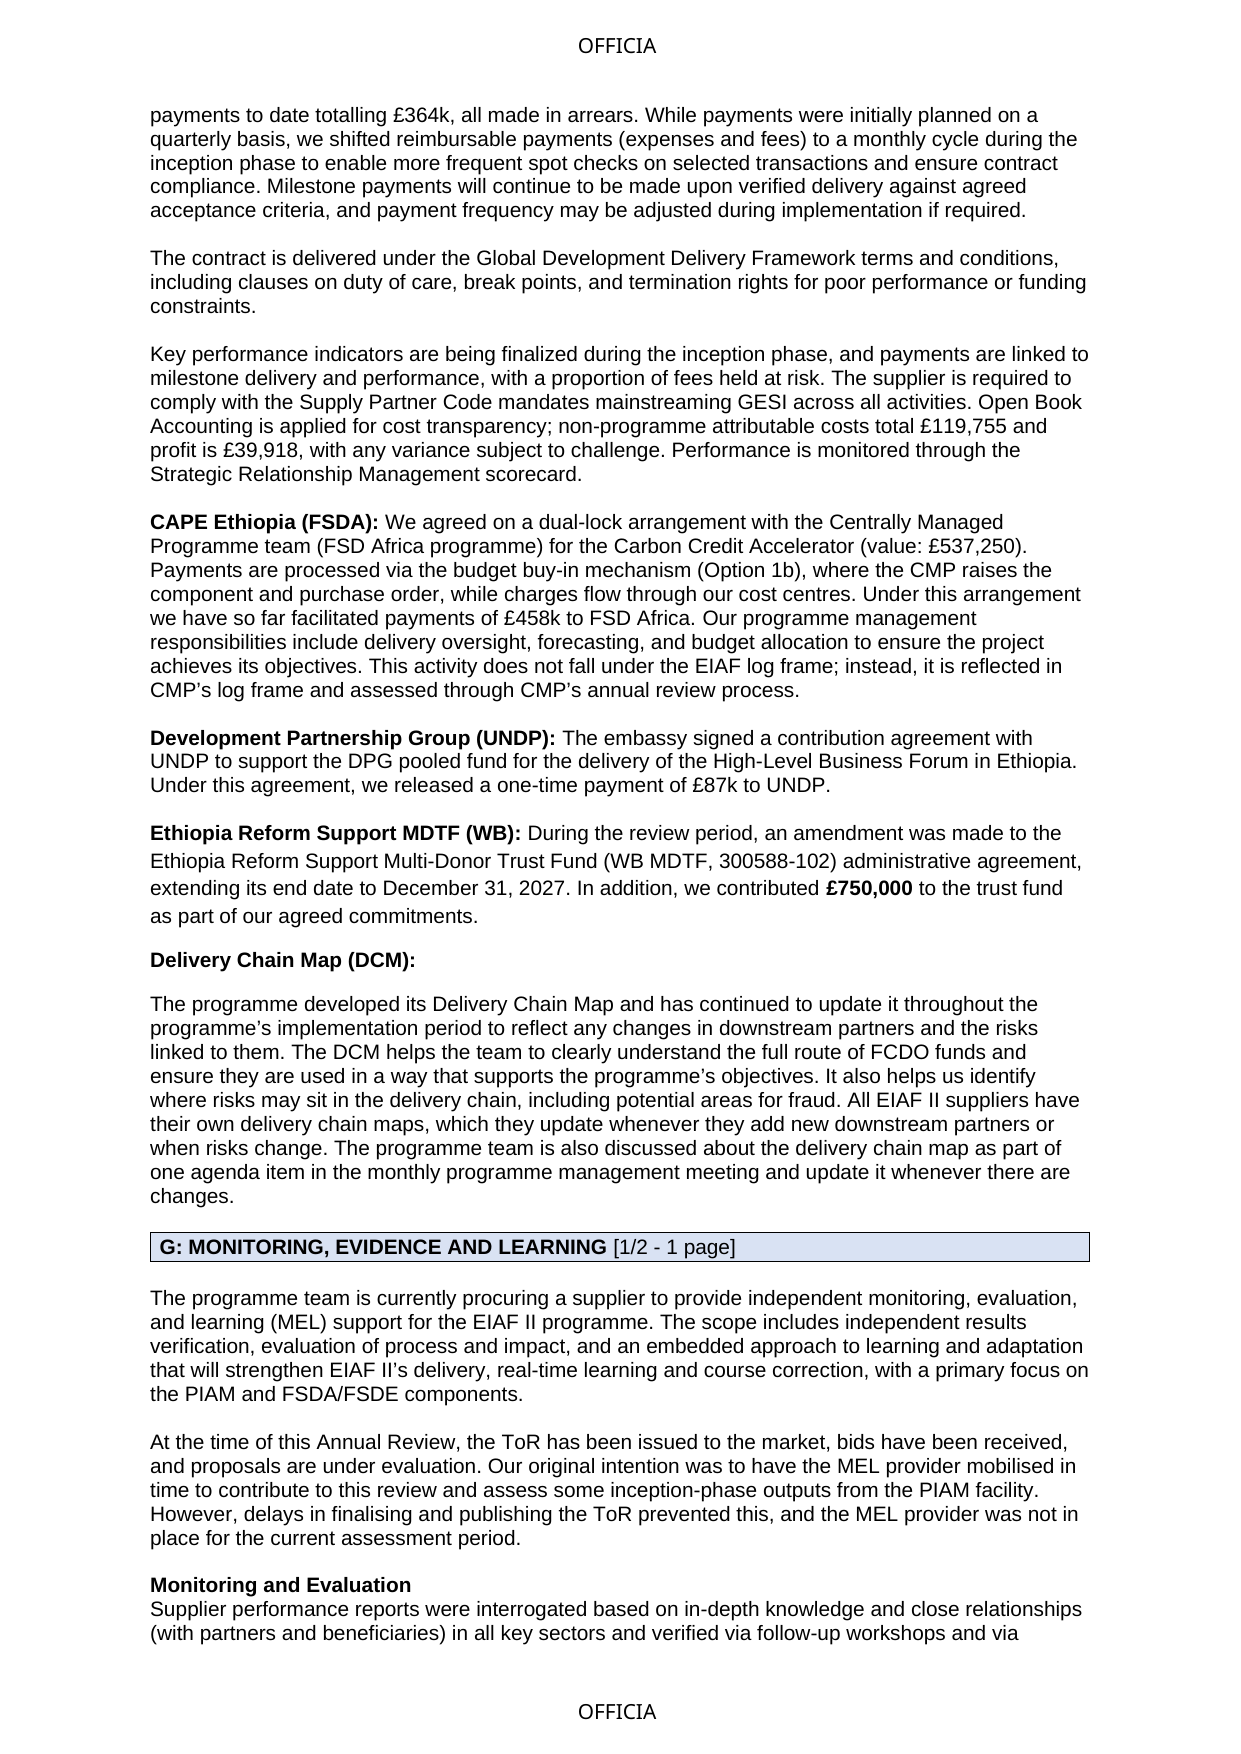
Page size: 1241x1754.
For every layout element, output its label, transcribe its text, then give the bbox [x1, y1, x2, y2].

text The programme developed its Delivery Chain Map and has continued to update it throughout the programme’s implementation period to reflect any changes in downstream partners and the risks linked to them. The DCM helps the team to clearly understand the full route of FCDO funds and ensure they are used in a way that supports the programme’s objectives. It also helps us identify where risks may sit in the delivery chain, including potential areas for fraud. All EIAF II suppliers have their own delivery chain maps, which they update whenever they add new downstream partners or when risks change. The programme team is also discussed about the delivery chain map as part of one agenda item in the monthly programme management meeting and update it whenever there are changes. [150, 992, 1090, 1208]
text Delivery Chain Map (DCM): [150, 948, 1090, 972]
text Supplier performance reports were interrogated based on in-depth knowledge and close relationships (with partners and beneficiaries) in all key sectors and verified via follow-up workshops and via [150, 1597, 1090, 1645]
text The programme team is currently procuring a supplier to provide independent monitoring, evaluation, and learning (MEL) support for the EIAF II programme. The scope includes independent results verification, evaluation of process and impact, and an embedded approach to learning and adaptation that will strengthen EIAF II’s delivery, real-time learning and course correction, with a primary focus on the PIAM and FSDA/FSDE components. [150, 1286, 1090, 1406]
text Ethiopia Reform Support MDTF (WB): During the review period, an amendment was made to the Ethiopia Reform Support Multi-Donor Trust Fund (WB MDTF, 300588-102) administrative agreement, extending its end date to December 31, 2027. In addition, we contributed £750,000 to the trust fund as part of our agreed commitments. [150, 821, 1090, 928]
text Key performance indicators are being finalized during the inception phase, and payments are linked to milestone delivery and performance, with a proportion of fees held at risk. The supplier is required to comply with the Supply Partner Code mandates mainstreaming GESI across all activities. Open Book Accounting is applied for cost transparency; non-programme attributable costs total £119,755 and profit is £39,918, with any variance subject to challenge. Performance is monitored through the Strategic Relationship Management scorecard. [150, 342, 1090, 486]
text Monitoring and Evaluation [150, 1573, 1090, 1597]
text CAPE Ethiopia (FSDA): We agreed on a dual-lock arrangement with the Centrally Managed Programme team (FSD Africa programme) for the Carbon Credit Accelerator (value: £537,250). Payments are processed via the budget buy-in mechanism (Option 1b), where the CMP raises the component and purchase order, while charges flow through our cost centres. Under this arrangement we have so far facilitated payments of £458k to FSD Africa. Our programme management responsibilities include delivery oversight, forecasting, and budget allocation to ensure the project achieves its objectives. This activity does not fall under the EIAF log frame; instead, it is reflected in CMP’s log frame and assessed through CMP’s annual review process. [150, 510, 1090, 701]
text payments to date totalling £364k, all made in arrears. While payments were initially planned on a quarterly basis, we shifted reimbursable payments (expenses and fees) to a monthly cycle during the inception phase to enable more frequent spot checks on selected transactions and ensure contract compliance. Milestone payments will continue to be made upon verified delivery against agreed acceptance criteria, and payment frequency may be adjusted during implementation if required. [150, 102, 1090, 222]
text The contract is delivered under the Global Development Delivery Framework terms and conditions, including clauses on duty of care, break points, and termination rights for poor performance or funding constraints. [150, 246, 1090, 318]
text At the time of this Annual Review, the ToR has been issued to the market, bids have been received, and proposals are under evaluation. Our original intention was to have the MEL provider mobilised in time to contribute to this review and assess some inception-phase outputs from the PIAM facility. However, delays in finalising and publishing the ToR prevented this, and the MEL provider was not in place for the current assessment period. [150, 1429, 1090, 1549]
text G: MONITORING, EVIDENCE AND LEARNING [1/2 - 1 page] [151, 1233, 1089, 1261]
text Development Partnership Group (UNDP): The embassy signed a contribution agreement with UNDP to support the DPG pooled fund for the delivery of the High-Level Business Forum in Ethiopia. Under this agreement, we released a one-time payment of £87k to UNDP. [150, 725, 1090, 797]
